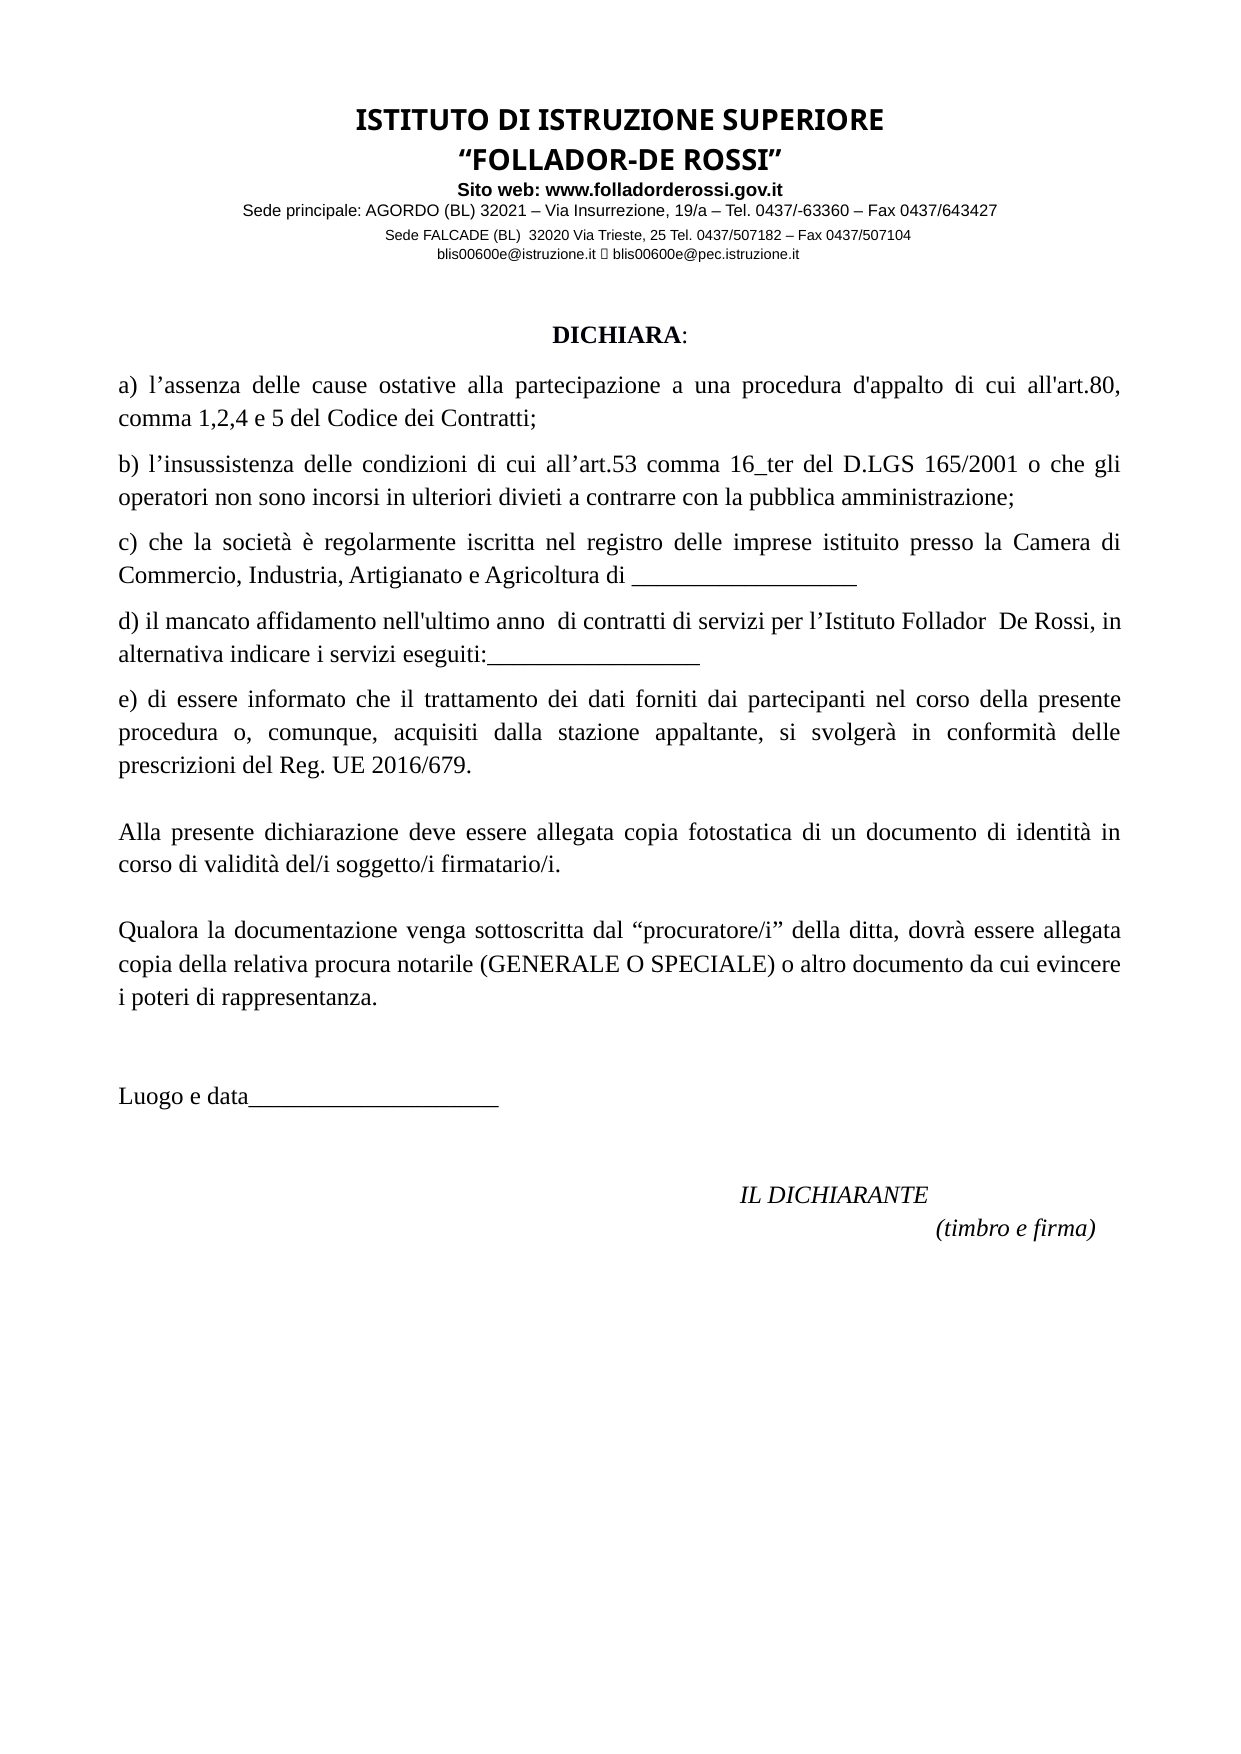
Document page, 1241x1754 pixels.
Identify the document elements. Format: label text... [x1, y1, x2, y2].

text (timbro e firma) [59, 1213, 1181, 1242]
text IL DICHIARANTE [59, 1180, 1181, 1208]
text DICHIARA: [59, 321, 1181, 349]
text Alla presente dichiarazione deve essere allegata copia fotostatica di un documento di identità in corso di validità del/i soggetto/i firmatario/i. [118, 817, 1122, 878]
text a) l’assenza delle cause ostative alla partecipazione a una procedura d'appalto di cui all'art.80, comma 1,2,4 e 5 del Codice dei Contratti; [118, 370, 1122, 432]
text c) che la società è regolarmente iscritta nel registro delle imprese istituito presso la Camera di Commercio, Industria, Artigianato e Agricoltura di __________________ [118, 527, 1122, 589]
text Qualora la documentazione venga sottoscritta dal “procuratore/i” della ditta, dovrà essere allegata copia della relativa procura notarile (GENERALE O SPECIALE) o altro documento da cui evincere i poteri di rappresentanza. [118, 916, 1122, 1010]
text b) l’insussistenza delle condizioni di cui all’art.53 comma 16_ter del D.LGS 165/2001 o che gli operatori non sono incorsi in ulteriori divieti a contrarre con la pubblica amministrazione; [118, 449, 1122, 511]
text e) di essere informato che il trattamento dei dati forniti dai partecipanti nel corso della presente procedura o, comunque, acquisiti dalla stazione appaltante, si svolgerà in conformità delle prescrizioni del Reg. UE 2016/679. [118, 684, 1122, 779]
text Luogo e data____________________ [118, 1081, 1122, 1109]
text d) il mancato affidamento nell'ultimo anno di contratti di servizi per l’Istituto Follador De Rossi, in alternativa indicare i servizi eseguiti:_________________ [118, 606, 1122, 668]
